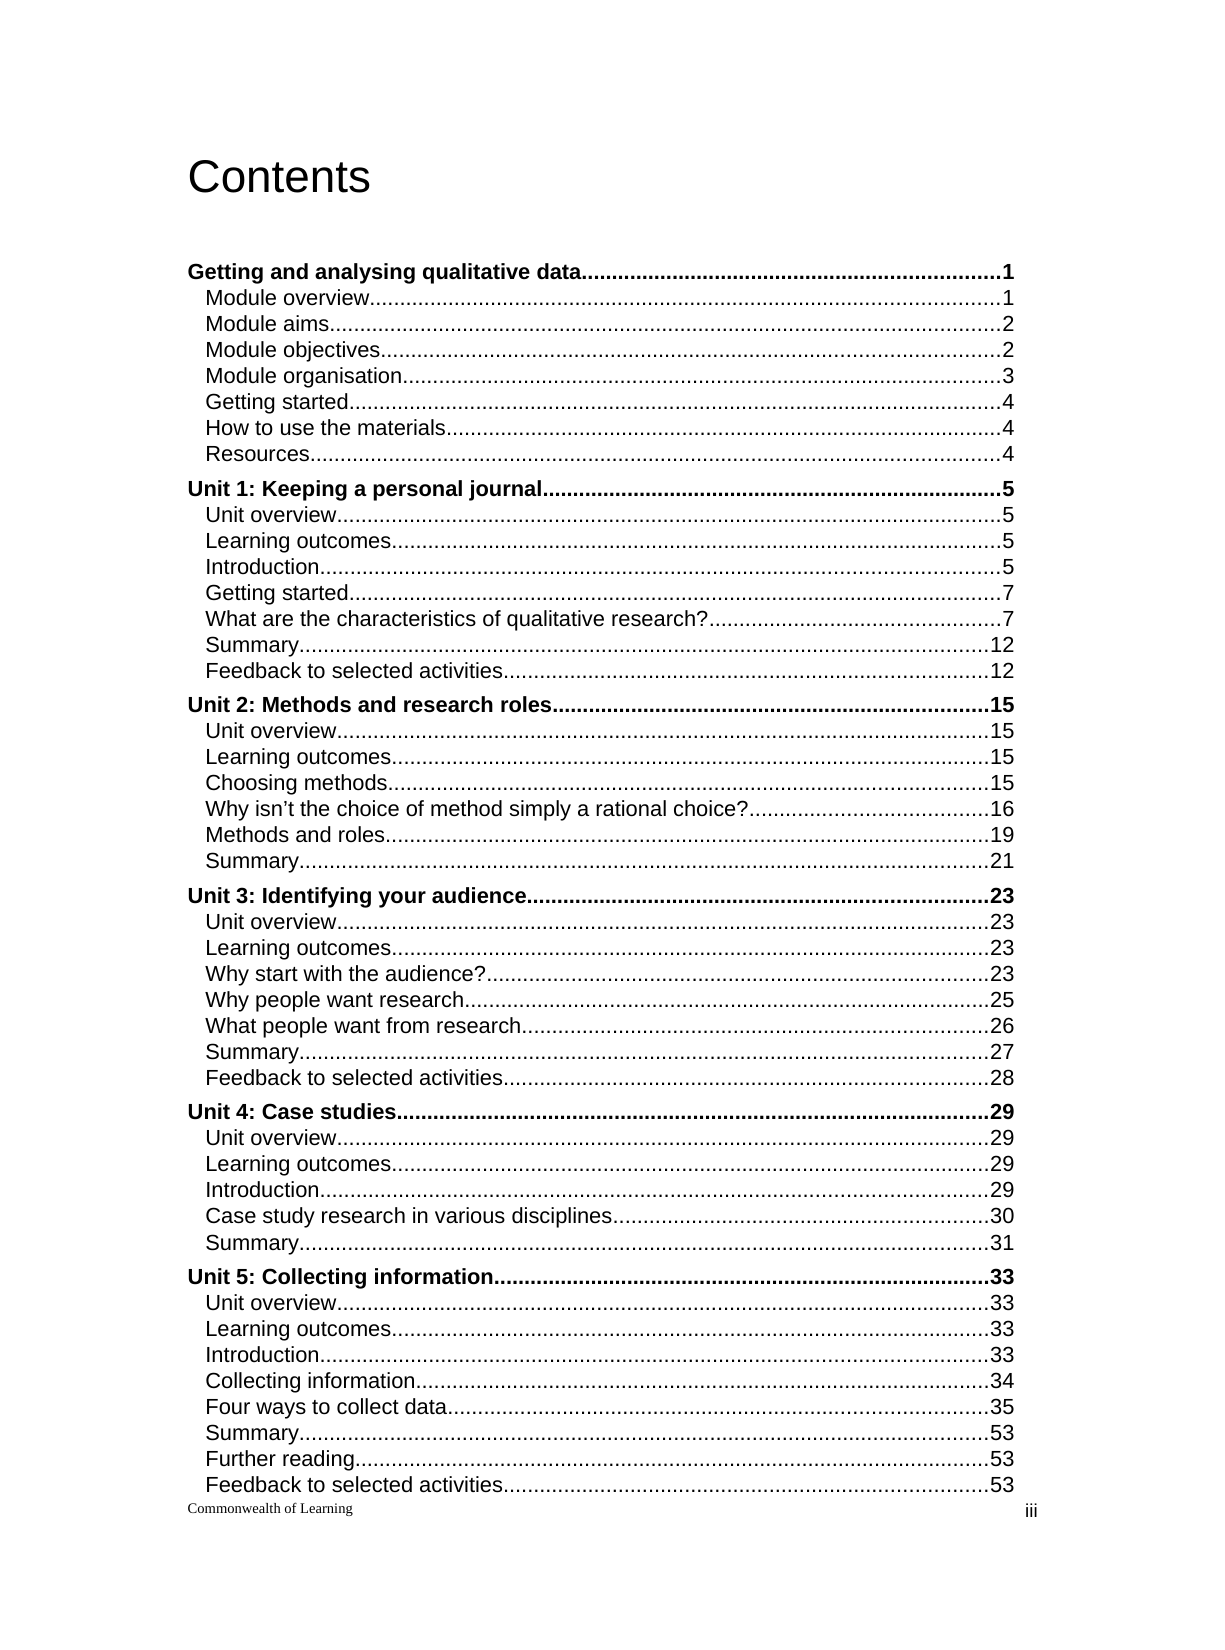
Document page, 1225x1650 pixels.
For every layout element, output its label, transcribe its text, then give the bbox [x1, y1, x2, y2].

text How to use the materials 4 [205, 415, 1037, 441]
text Choosing methods 15 [205, 770, 1037, 796]
text Learning outcomes 29 [205, 1151, 1037, 1177]
text Feedback to selected activities 12 [205, 658, 1037, 684]
text Getting started 7 [205, 579, 1037, 606]
text Summary 27 [205, 1039, 1037, 1065]
text Methods and roles 19 [205, 822, 1037, 848]
text Resources 4 [205, 441, 1037, 467]
text Unit overview 29 [205, 1125, 1037, 1151]
text Learning outcomes 5 [205, 527, 1037, 553]
text Learning outcomes 33 [205, 1316, 1037, 1342]
text Why isn’t the choice of method simply a rational choice? 16 [205, 796, 1037, 822]
text Four ways to collect data 35 [205, 1394, 1037, 1420]
text Introduction 29 [205, 1177, 1037, 1203]
text Feedback to selected activities 53 [205, 1472, 1037, 1498]
text Module aims 2 [205, 311, 1037, 337]
text Unit 4: Case studies 29 [187, 1099, 1037, 1125]
text Unit overview 15 [205, 718, 1037, 744]
text Case study research in various disciplines 30 [205, 1203, 1037, 1229]
text Summary 31 [205, 1229, 1037, 1255]
text Unit 3: Identifying your audience 23 [187, 882, 1037, 908]
text Unit 2: Methods and research roles 15 [187, 692, 1037, 718]
text Unit overview 23 [205, 908, 1037, 934]
text Unit 1: Keeping a personal journal 5 [187, 475, 1037, 501]
text Summary 53 [205, 1420, 1037, 1446]
text Getting started 4 [205, 389, 1037, 415]
text Further reading 53 [205, 1446, 1037, 1472]
text Module objectives 2 [205, 337, 1037, 363]
text Summary 12 [205, 632, 1037, 658]
text Contents [187, 150, 1037, 203]
text Getting and analysing qualitative data 1 [187, 259, 1037, 285]
text Unit 5: Collecting information 33 [187, 1263, 1037, 1289]
text Introduction 33 [205, 1342, 1037, 1368]
text Module organisation 3 [205, 363, 1037, 389]
text Introduction 5 [205, 553, 1037, 579]
text Unit overview 33 [205, 1289, 1037, 1316]
text What people want from research 26 [205, 1013, 1037, 1039]
text Learning outcomes 23 [205, 934, 1037, 961]
text Summary 21 [205, 848, 1037, 874]
text Learning outcomes 15 [205, 744, 1037, 770]
text Unit overview 5 [205, 501, 1037, 527]
text What are the characteristics of qualitative research? 7 [205, 606, 1037, 632]
text Why people want research 25 [205, 987, 1037, 1013]
text Why start with the audience? 23 [205, 961, 1037, 987]
text Feedback to selected activities 28 [205, 1065, 1037, 1091]
text Collecting information 34 [205, 1368, 1037, 1394]
text Module overview 1 [205, 285, 1037, 311]
